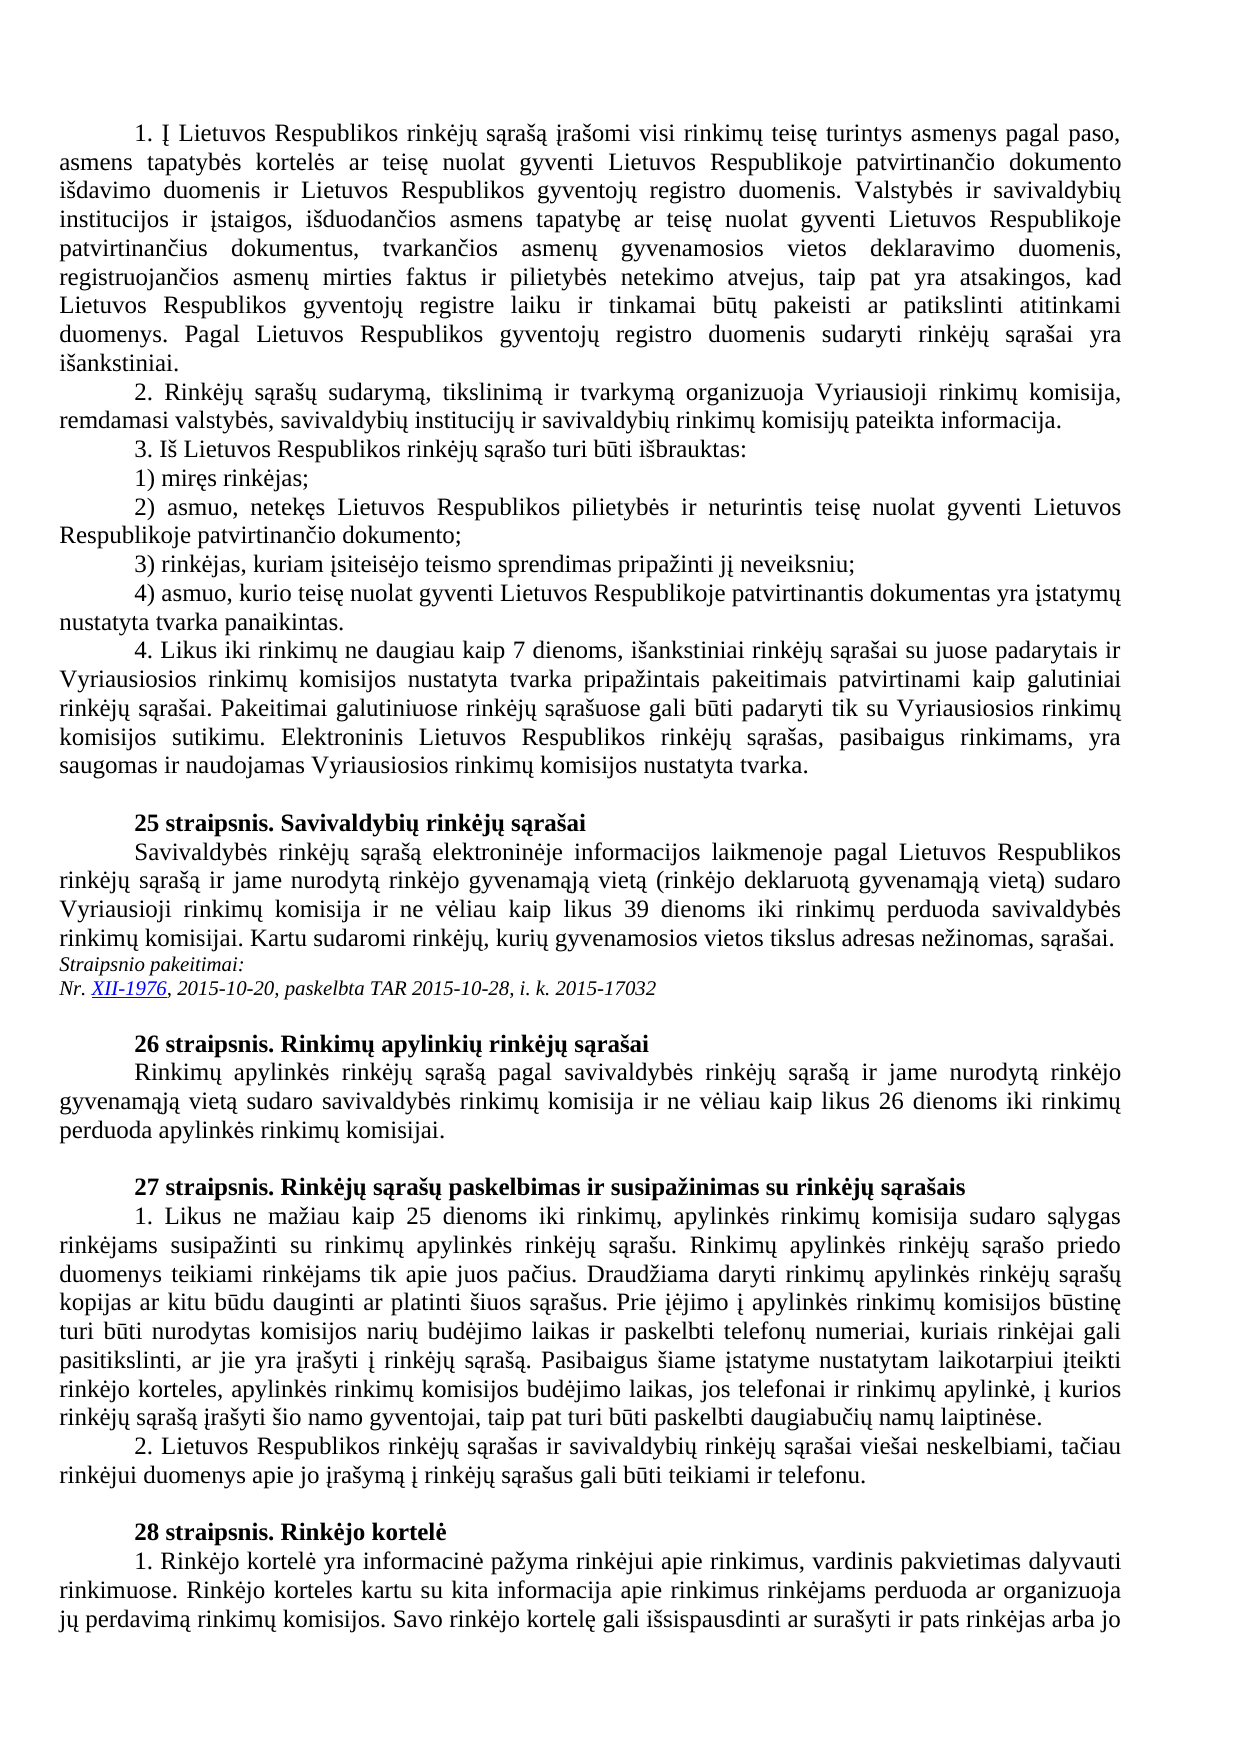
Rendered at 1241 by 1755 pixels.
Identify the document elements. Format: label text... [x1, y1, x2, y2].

text 26 straipsnis. Rinkimų apylinkių rinkėjų sąrašai [59, 1029, 1122, 1057]
text 25 straipsnis. Savivaldybių rinkėjų sąrašai [59, 808, 1122, 837]
text 4) asmuo, kurio teisę nuolat gyventi Lietuvos Respublikoje patvirtinantis dokumentas yra įstatymų nustatyta tvarka panaikintas. [59, 578, 1122, 636]
text Savivaldybės rinkėjų sąrašą elektroninėje informacijos laikmenoje pagal Lietuvos Respublikos rinkėjų sąrašą ir jame nurodytą rinkėjo gyvenamąją vietą (rinkėjo deklaruotą gyvenamąją vietą) sudaro Vyriausioji rinkimų komisija ir ne vėliau kaip likus 39 dienoms iki rinkimų perduoda savivaldybės rinkimų komisijai. Kartu sudaromi rinkėjų, kurių gyvenamosios vietos tikslus adresas nežinomas, sąrašai. [59, 837, 1122, 952]
text 2. Lietuvos Respublikos rinkėjų sąrašas ir savivaldybių rinkėjų sąrašai viešai neskelbiami, tačiau rinkėjui duomenys apie jo įrašymą į rinkėjų sąrašus gali būti teikiami ir telefonu. [59, 1431, 1122, 1489]
text 3) rinkėjas, kuriam įsiteisėjo teismo sprendimas pripažinti jį neveiksniu; [59, 549, 1122, 578]
text 1. Likus ne mažiau kaip 25 dienoms iki rinkimų, apylinkės rinkimų komisija sudaro sąlygas rinkėjams susipažinti su rinkimų apylinkės rinkėjų sąrašu. Rinkimų apylinkės rinkėjų sąrašo priedo duomenys teikiami rinkėjams tik apie juos pačius. Draudžiama daryti rinkimų apylinkės rinkėjų sąrašų kopijas ar kitu būdu dauginti ar platinti šiuos sąrašus. Prie įėjimo į apylinkės rinkimų komisijos būstinę turi būti nurodytas komisijos narių budėjimo laikas ir paskelbti telefonų numeriai, kuriais rinkėjai gali pasitikslinti, ar jie yra įrašyti į rinkėjų sąrašą. Pasibaigus šiame įstatyme nustatytam laikotarpiui įteikti rinkėjo korteles, apylinkės rinkimų komisijos budėjimo laikas, jos telefonai ir rinkimų apylinkė, į kurios rinkėjų sąrašą įrašyti šio namo gyventojai, taip pat turi būti paskelbti daugiabučių namų laiptinėse. [59, 1201, 1122, 1431]
text 28 straipsnis. Rinkėjo kortelė [59, 1517, 1122, 1546]
text 27 straipsnis. Rinkėjų sąrašų paskelbimas ir susipažinimas su rinkėjų sąrašais [59, 1172, 1122, 1201]
text 1. Į Lietuvos Respublikos rinkėjų sąrašą įrašomi visi rinkimų teisę turintys asmenys pagal paso, asmens tapatybės kortelės ar teisę nuolat gyventi Lietuvos Respublikoje patvirtinančio dokumento išdavimo duomenis ir Lietuvos Respublikos gyventojų registro duomenis. Valstybės ir savivaldybių institucijos ir įstaigos, išduodančios asmens tapatybę ar teisę nuolat gyventi Lietuvos Respublikoje patvirtinančius dokumentus, tvarkančios asmenų gyvenamosios vietos deklaravimo duomenis, registruojančios asmenų mirties faktus ir pilietybės netekimo atvejus, taip pat yra atsakingos, kad Lietuvos Respublikos gyventojų registre laiku ir tinkamai būtų pakeisti ar patikslinti atitinkami duomenys. Pagal Lietuvos Respublikos gyventojų registro duomenis sudaryti rinkėjų sąrašai yra išankstiniai. [59, 118, 1122, 377]
text 1) miręs rinkėjas; [59, 463, 1122, 492]
text Rinkimų apylinkės rinkėjų sąrašą pagal savivaldybės rinkėjų sąrašą ir jame nurodytą rinkėjo gyvenamąją vietą sudaro savivaldybės rinkimų komisija ir ne vėliau kaip likus 26 dienoms iki rinkimų perduoda apylinkės rinkimų komisijai. [59, 1057, 1122, 1144]
text 2. Rinkėjų sąrašų sudarymą, tikslinimą ir tvarkymą organizuoja Vyriausioji rinkimų komisija, remdamasi valstybės, savivaldybių institucijų ir savivaldybių rinkimų komisijų pateikta informacija. [59, 377, 1122, 434]
text 1. Rinkėjo kortelė yra informacinė pažyma rinkėjui apie rinkimus, vardinis pakvietimas dalyvauti rinkimuose. Rinkėjo korteles kartu su kita informacija apie rinkimus rinkėjams perduoda ar organizuoja jų perdavimą rinkimų komisijos. Savo rinkėjo kortelę gali išsispausdinti ar surašyti ir pats rinkėjas arba jo [59, 1546, 1122, 1632]
text 2) asmuo, netekęs Lietuvos Respublikos pilietybės ir neturintis teisę nuolat gyventi Lietuvos Respublikoje patvirtinančio dokumento; [59, 492, 1122, 549]
text Straipsnio pakeitimai: [59, 952, 1122, 976]
text 3. Iš Lietuvos Respublikos rinkėjų sąrašo turi būti išbrauktas: [59, 434, 1122, 463]
text Nr. XII-1976, 2015-10-20, paskelbta TAR 2015-10-28, i. k. 2015-17032 [59, 976, 1122, 1000]
text 4. Likus iki rinkimų ne daugiau kaip 7 dienoms, išankstiniai rinkėjų sąrašai su juose padarytais ir Vyriausiosios rinkimų komisijos nustatyta tvarka pripažintais pakeitimais patvirtinami kaip galutiniai rinkėjų sąrašai. Pakeitimai galutiniuose rinkėjų sąrašuose gali būti padaryti tik su Vyriausiosios rinkimų komisijos sutikimu. Elektroninis Lietuvos Respublikos rinkėjų sąrašas, pasibaigus rinkimams, yra saugomas ir naudojamas Vyriausiosios rinkimų komisijos nustatyta tvarka. [59, 636, 1122, 779]
